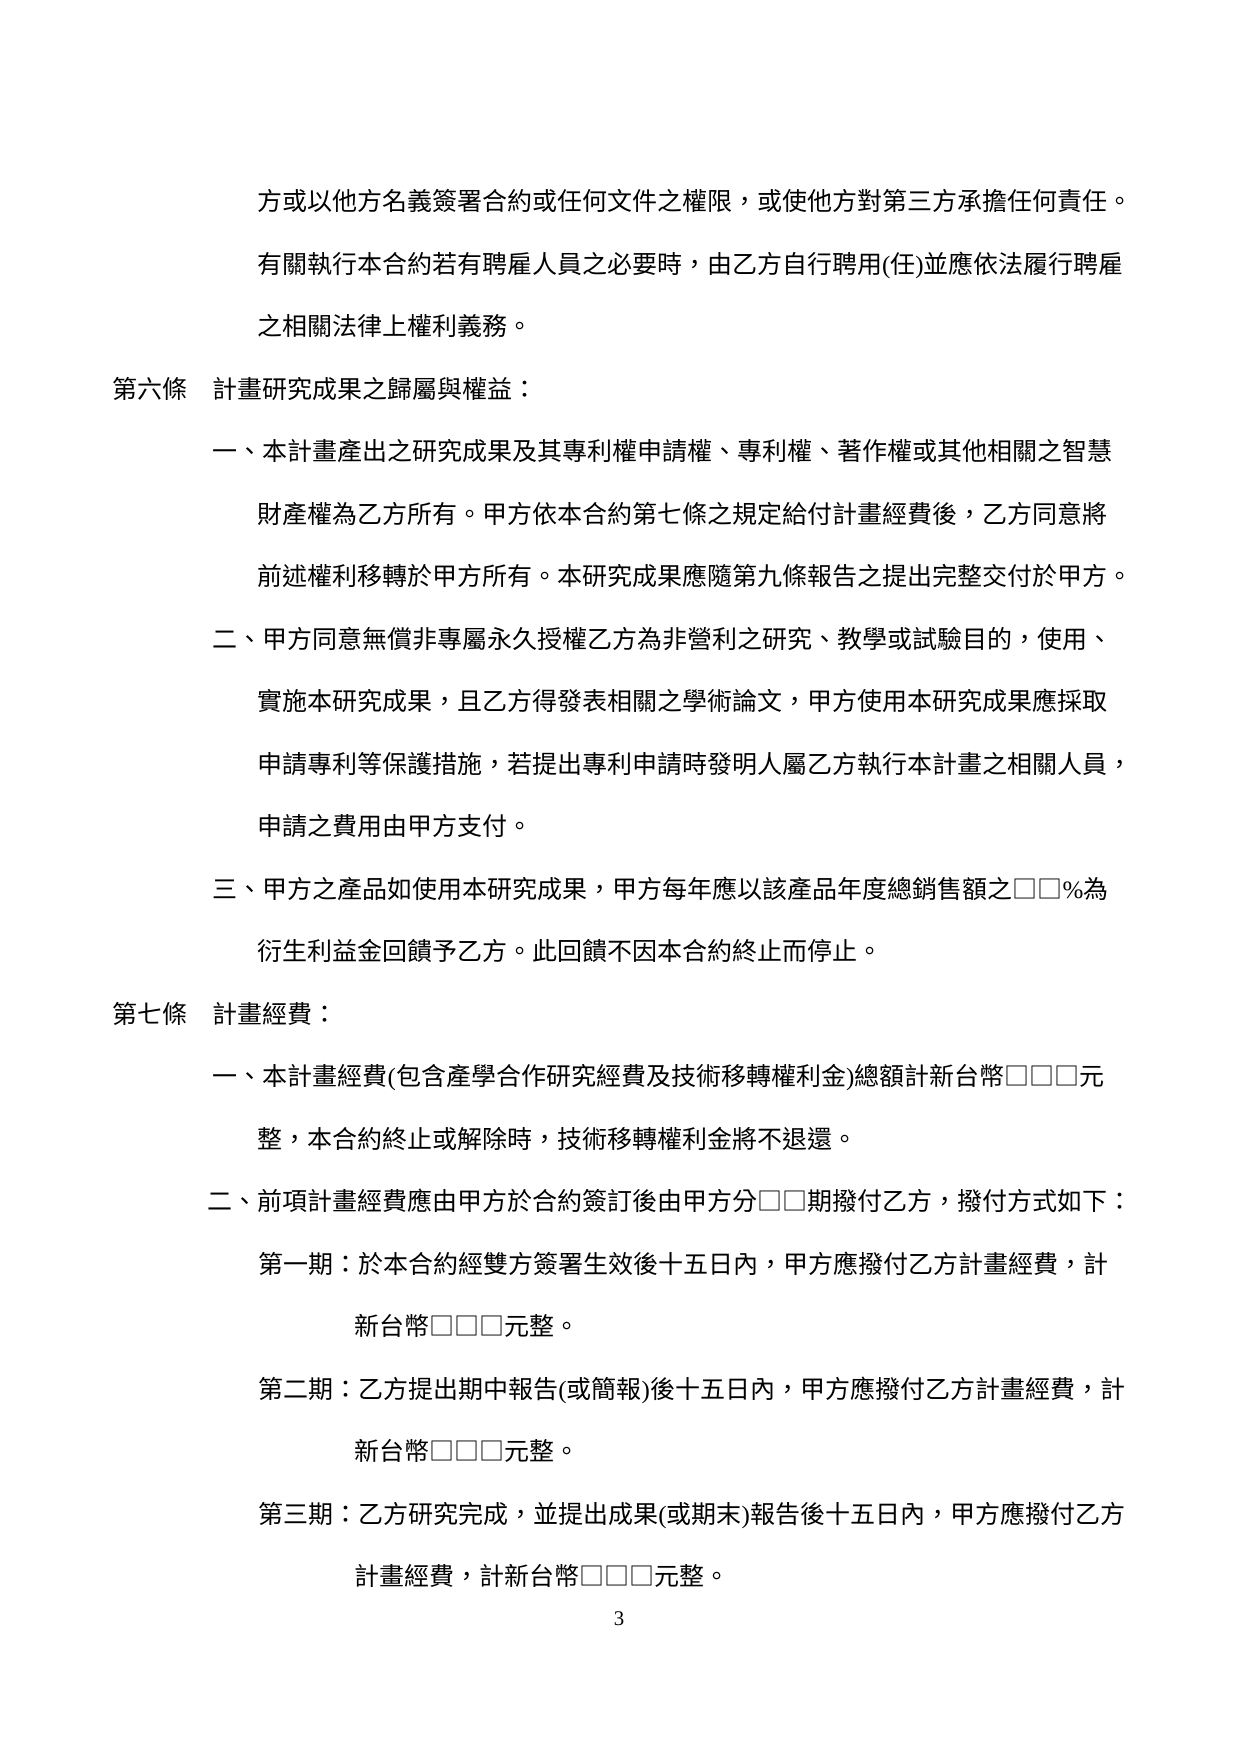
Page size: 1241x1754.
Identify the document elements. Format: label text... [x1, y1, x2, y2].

text 第六條 計畫研究成果之歸屬與權益： [112, 346, 1125, 408]
text 二、甲方同意無償非專屬永久授權乙方為非營利之研究、教學或試驗目的，使用、實施本研究成果，且乙方得發表相關之學術論文，甲方使用本研究成果應採取申請專利等保護措施，若提出專利申請時發明人屬乙方執行本計畫之相關人員，申請之費用由甲方支付。 [212, 596, 1125, 846]
text 二、前項計畫經費應由甲方於合約簽訂後由甲方分□□期撥付乙方，撥付方式如下： [201, 1158, 1125, 1221]
text 第二期：乙方提出期中報告(或簡報)後十五日內，甲方應撥付乙方計畫經費，計新台幣□□□元整。 [258, 1346, 1125, 1471]
text 三、甲方之產品如使用本研究成果，甲方每年應以該產品年度總銷售額之□□%為衍生利益金回饋予乙方。此回饋不因本合約終止而停止。 [212, 846, 1125, 971]
text 第七條 計畫經費： [112, 971, 1125, 1033]
text 第三期：乙方研究完成，並提出成果(或期末)報告後十五日內，甲方應撥付乙方計畫經費，計新台幣□□□元整。 [258, 1471, 1125, 1596]
text 一、本計畫產出之研究成果及其專利權申請權、專利權、著作權或其他相關之智慧財產權為乙方所有。甲方依本合約第七條之規定給付計畫經費後，乙方同意將前述權利移轉於甲方所有。本研究成果應隨第九條報告之提出完整交付於甲方。 [212, 408, 1125, 596]
text 第一期：於本合約經雙方簽署生效後十五日內，甲方應撥付乙方計畫經費，計新台幣□□□元整。 [258, 1221, 1125, 1346]
text 四、甲乙雙方不因本合約創設任何代理、合夥或其他法律關係；一方不具有代表他方或以他方名義簽署合約或任何文件之權限，或使他方對第三方承擔任何責任。有關執行本合約若有聘雇人員之必要時，由乙方自行聘用(任)並應依法履行聘雇之相關法律上權利義務。 [212, 158, 1125, 346]
text 一、本計畫經費(包含產學合作研究經費及技術移轉權利金)總額計新台幣□□□元整，本合約終止或解除時，技術移轉權利金將不退還。 [212, 1033, 1125, 1158]
